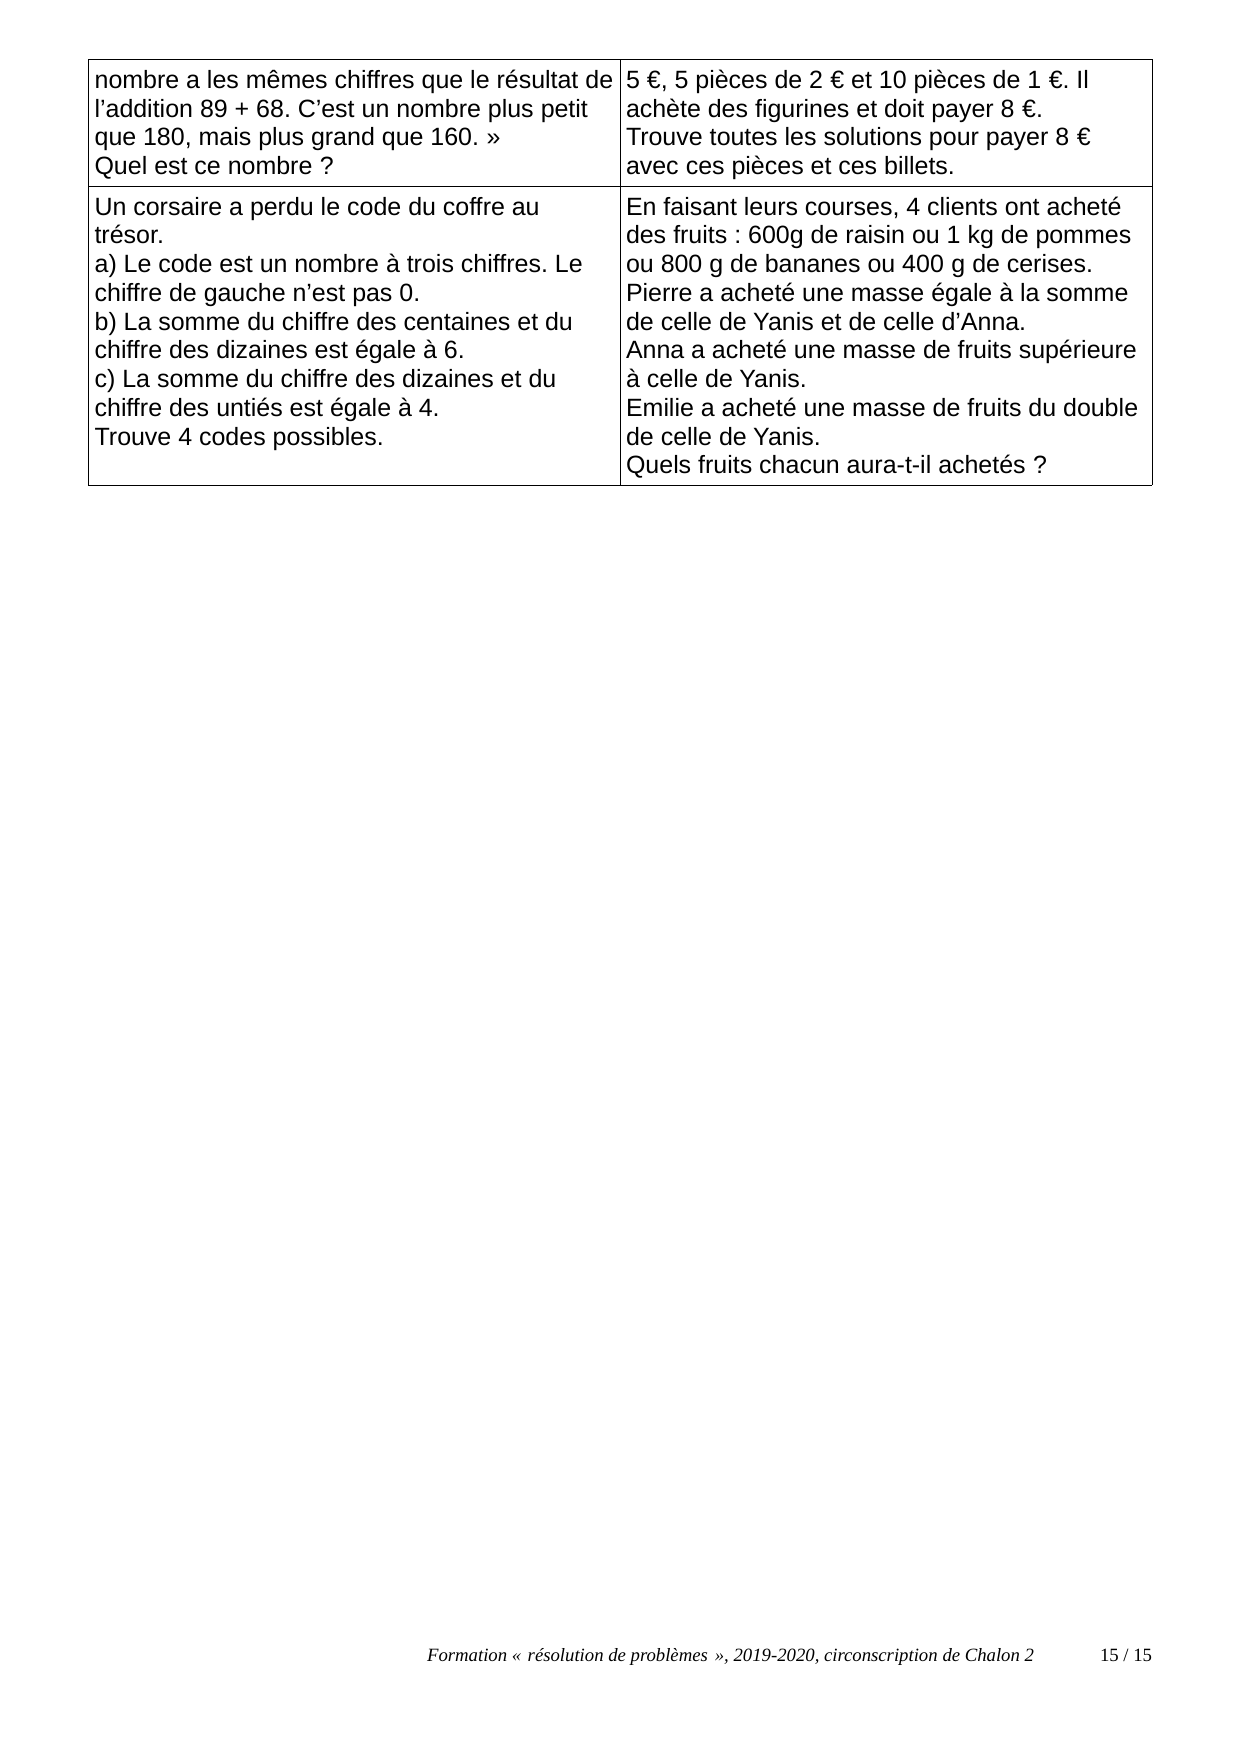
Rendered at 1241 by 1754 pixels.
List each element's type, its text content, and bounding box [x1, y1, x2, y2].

table_cell En faisant leurs courses, 4 clients ont acheté des fruits : 600g de raisin ou 1 kg de pommes ou 800 g de bananes ou 400 g de cerises. Pierre a acheté une masse égale à la somme de celle de Yanis et de celle d’Anna. Anna a acheté une masse de fruits supérieure à celle de Yanis. Emilie a acheté une masse de fruits du double de celle de Yanis. Quels fruits chacun aura-t-il achetés ? [621, 187, 1152, 485]
table_cell nombre a les mêmes chiffres que le résultat de l’addition 89 + 68. C’est un nombre plus petit que 180, mais plus grand que 160. » Quel est ce nombre ? [89, 60, 620, 186]
table_cell Un corsaire a perdu le code du coffre au trésor. a) Le code est un nombre à trois chiffres. Le chiffre de gauche n’est pas 0. b) La somme du chiffre des centaines et du chiffre des dizaines est égale à 6. c) La somme du chiffre des dizaines et du chiffre des untiés est égale à 4. Trouve 4 codes possibles. [89, 187, 620, 485]
table_cell 5 €, 5 pièces de 2 € et 10 pièces de 1 €. Il achète des figurines et doit payer 8 €. Trouve toutes les solutions pour payer 8 € avec ces pièces et ces billets. [621, 60, 1152, 186]
